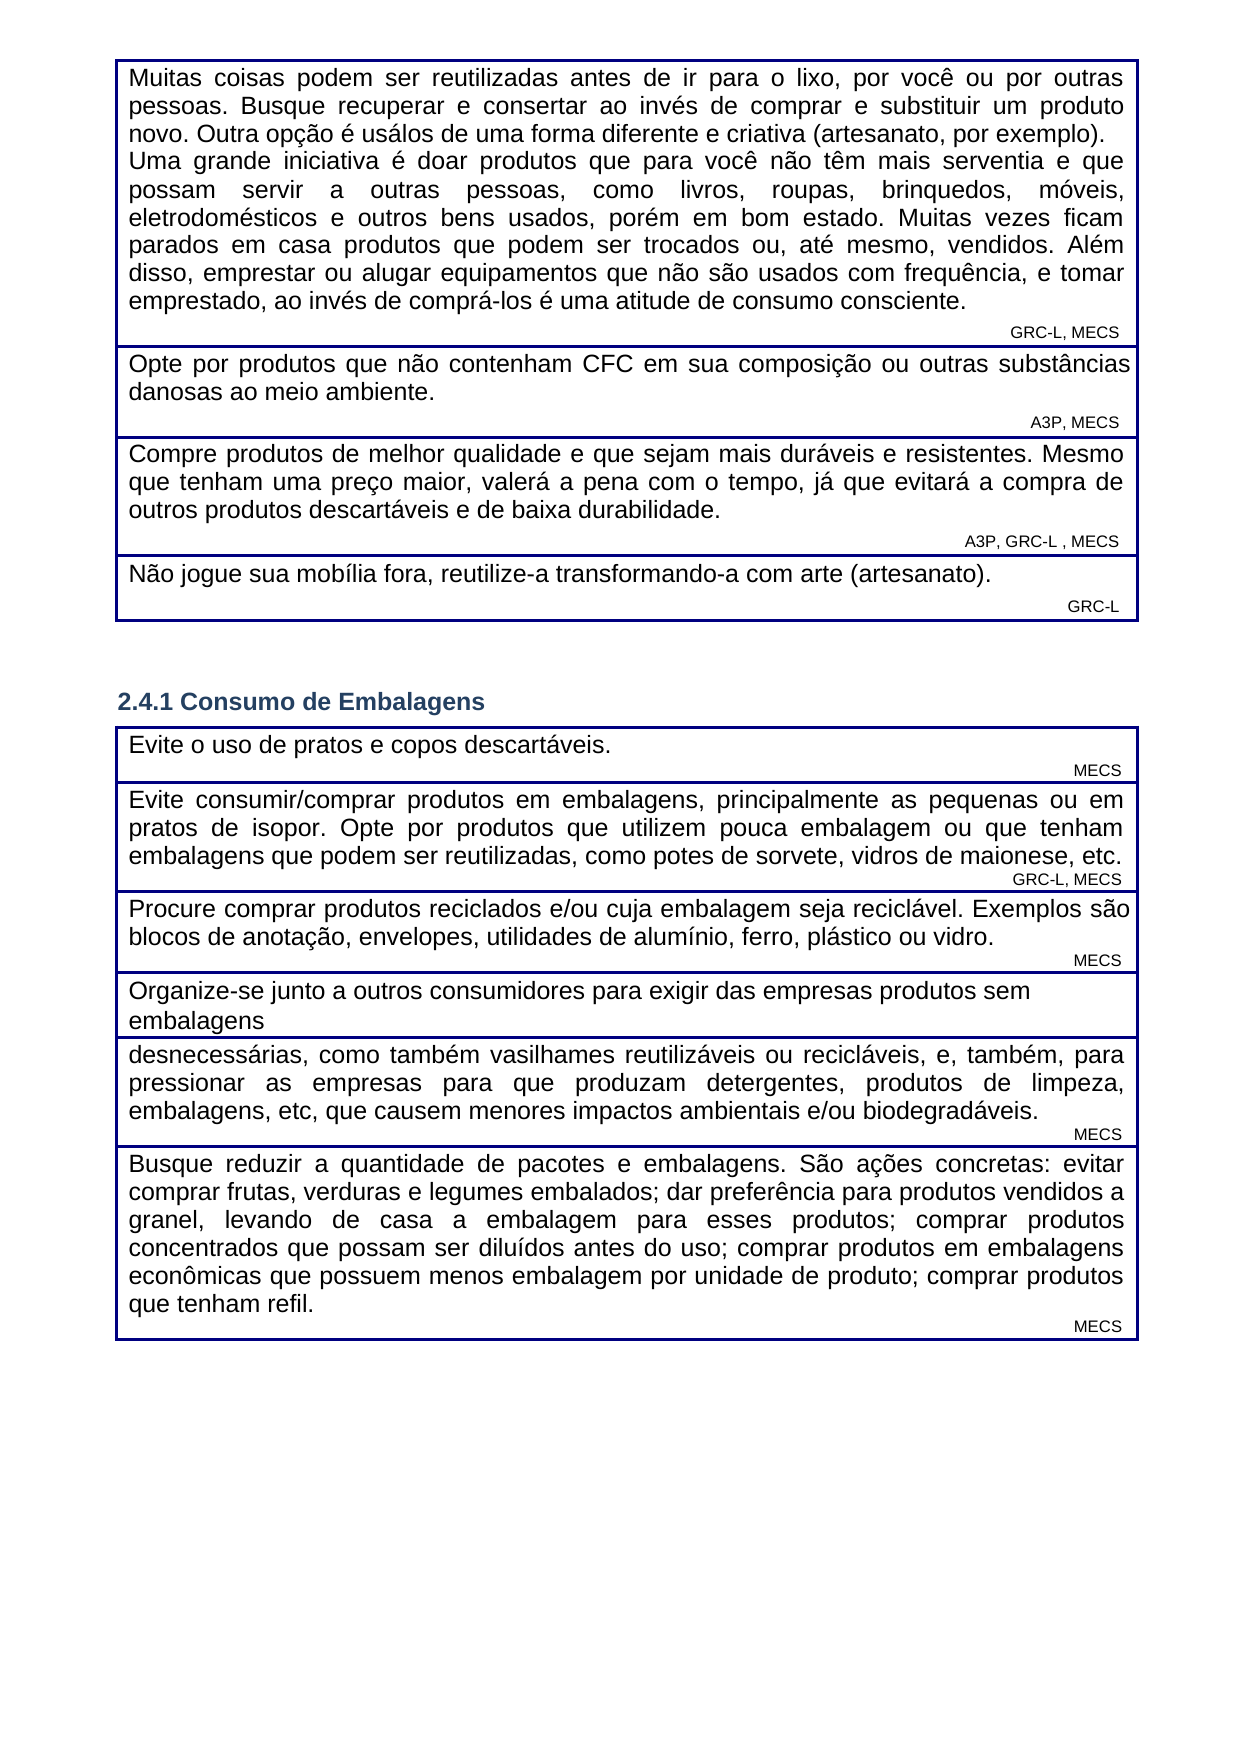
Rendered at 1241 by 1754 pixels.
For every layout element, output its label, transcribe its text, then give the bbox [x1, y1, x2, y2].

table_header Evite o uso de pratos e copos descartáveis. MECS [118, 729, 1136, 781]
table_cell Procure comprar produtos reciclados e/ou cuja embalagem seja reciclável. Exemplos são blocos de anotação, envelopes, utilidades de alumínio, ferro, plástico ou vidro. MECS [118, 893, 1136, 971]
table_cell Organize-se junto a outros consumidores para exigir das empresas produtos sem embalagens [118, 974, 1136, 1036]
table_cell Compre produtos de melhor qualidade e que sejam mais duráveis e resistentes. Mesmo que tenham uma preço maior, valerá a pena com o tempo, já que evitará a compra de outros produtos descartáveis e de baixa durabilidade. A3P, GRC-L , MECS [118, 439, 1136, 554]
table_cell Busque reduzir a quantidade de pacotes e embalagens. São ações concretas: evitar comprar frutas, verduras e legumes embalados; dar preferência para produtos vendidos a granel, levando de casa a embalagem para esses produtos; comprar produtos concentrados que possam ser diluídos antes do uso; comprar produtos em embalagens econômicas que possuem menos embalagem por unidade de produto; comprar produtos que tenham refil. MECS [118, 1148, 1136, 1338]
table_cell Não jogue sua mobília fora, reutilize-a transformando-a com arte (artesanato). GRC-L [118, 557, 1136, 619]
table_cell Evite consumir/comprar produtos em embalagens, principalmente as pequenas ou em pratos de isopor. Opte por produtos que utilizem pouca embalagem ou que tenham embalagens que podem ser reutilizadas, como potes de sorvete, vidros de maionese, etc. GRC-L, MECS [118, 784, 1136, 890]
table_cell Opte por produtos que não contenham CFC em sua composição ou outras substâncias danosas ao meio ambiente. A3P, MECS [118, 348, 1136, 436]
table_cell Muitas coisas podem ser reutilizadas antes de ir para o lixo, por você ou por outras pessoas. Busque recuperar e consertar ao invés de comprar e substituir um produto novo. Outra opção é usálos de uma forma diferente e criativa (artesanato, por exemplo). Uma grande iniciativa é doar produtos que para você não têm mais serventia e que possam servir a outras pessoas, como livros, roupas, brinquedos, móveis, eletrodomésticos e outros bens usados, porém em bom estado. Muitas vezes ficam parados em casa produtos que podem ser trocados ou, até mesmo, vendidos. Além disso, emprestar ou alugar equipamentos que não são usados com frequência, e tomar emprestado, ao invés de comprá-los é uma atitude de consumo consciente. GRC-L, MECS [118, 62, 1136, 345]
subtitle 2.4.1 Consumo de Embalagens [117, 687, 1138, 716]
table_cell desnecessárias, como também vasilhames reutilizáveis ou recicláveis, e, também, para pressionar as empresas para que produzam detergentes, produtos de limpeza, embalagens, etc, que causem menores impactos ambientais e/ou biodegradáveis. MECS [118, 1039, 1136, 1145]
